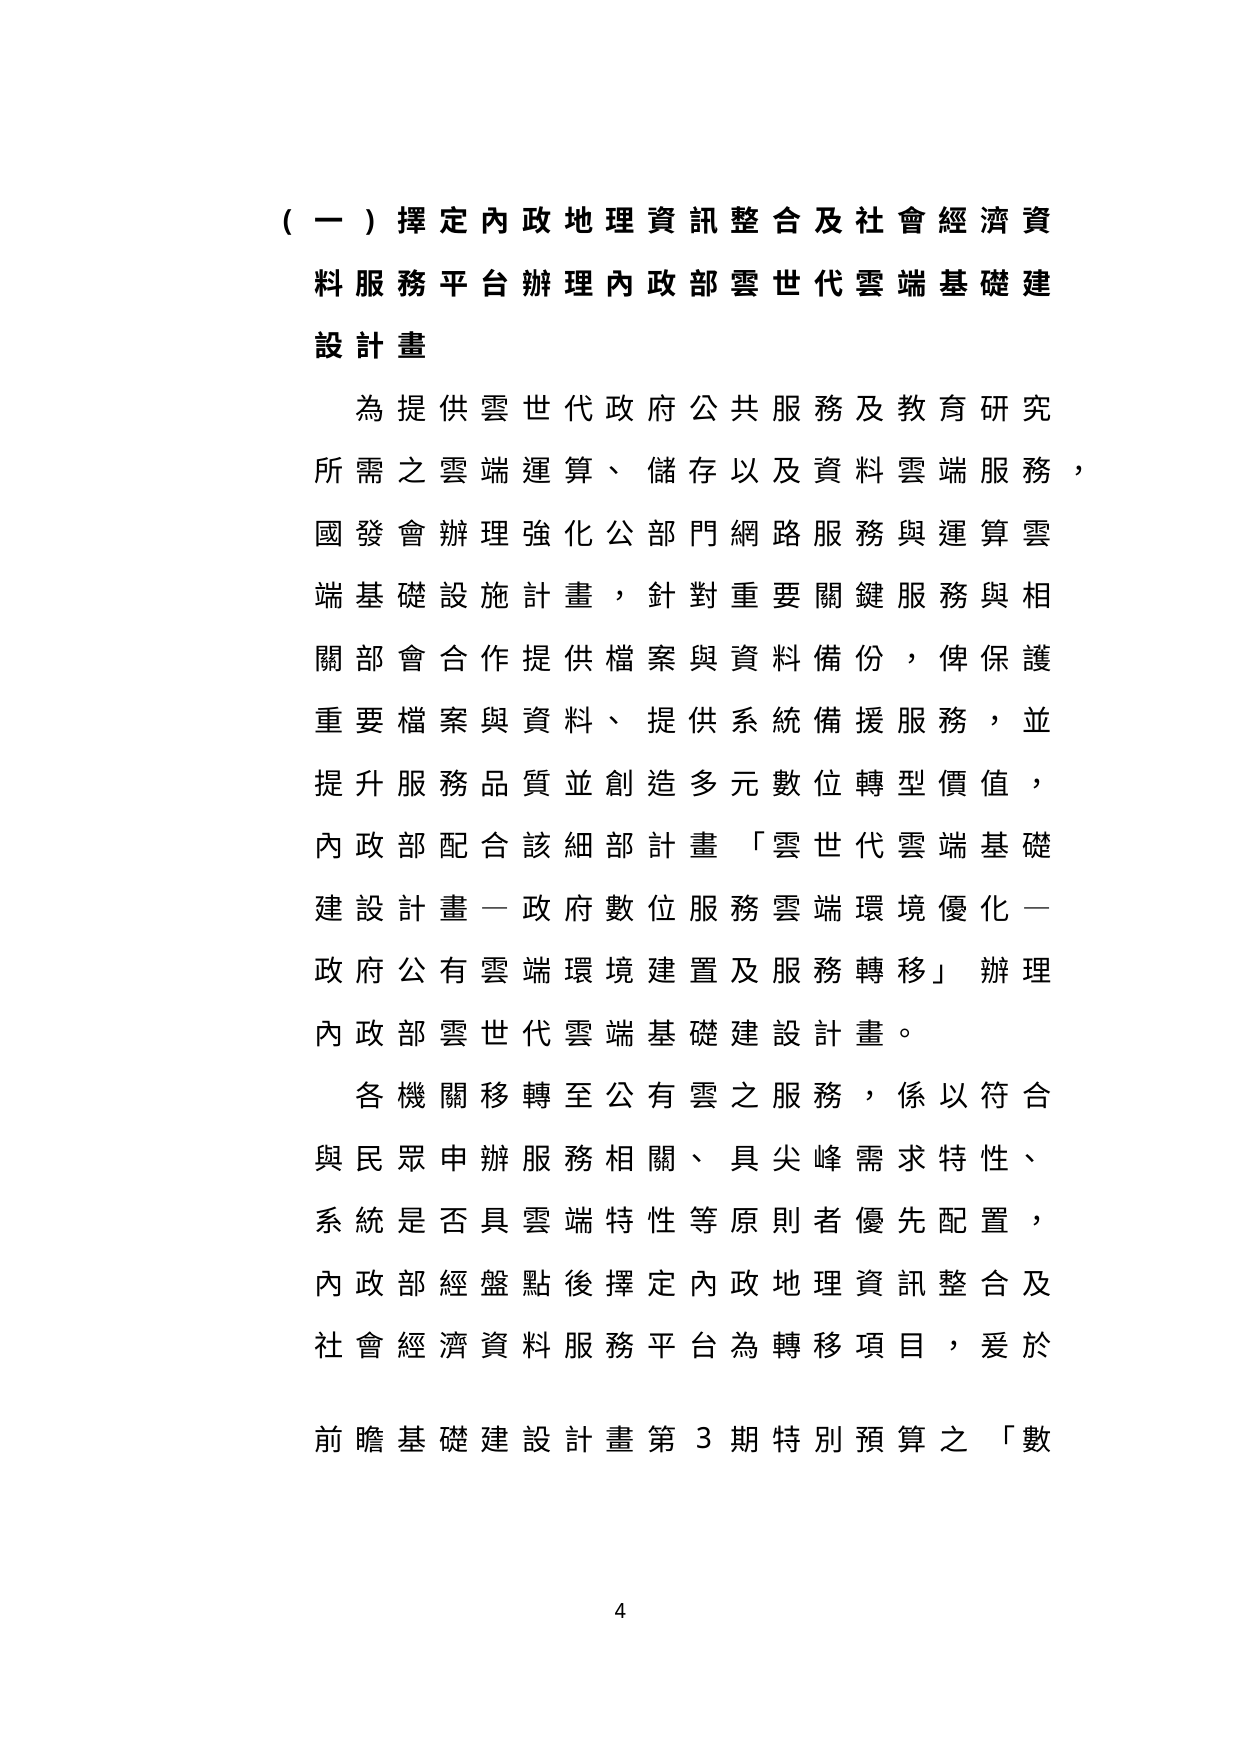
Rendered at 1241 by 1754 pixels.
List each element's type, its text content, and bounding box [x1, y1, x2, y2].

text 為提供雲世代政府公共服務及教育研究所需之雲端運算、儲存以及資料雲端服務，國發會辦理強化公部門網路服務與運算雲端基礎設施計畫，針對重要關鍵服務與相關部會合作提供檔案與資料備份，俾保護重要檔案與資料、提供系統備援服務，並提升服務品質並創造多元數位轉型價值，內政部配合該細部計畫「雲世代雲端基礎建設計畫—政府數位服務雲端環境優化—政府公有雲端環境建置及服務轉移」辦理內政部雲世代雲端基礎建設計畫。 [271, 365, 1058, 1052]
text 各機關移轉至公有雲之服務，係以符合與民眾申辦服務相關、具尖峰需求特性、系統是否具雲端特性等原則者優先配置，內政部經盤點後擇定內政地理資訊整合及社會經濟資料服務平台為轉移項目，爰於前瞻基礎建設計畫第3期特別預算之「數 [271, 1052, 1058, 1490]
text (一)擇定內政地理資訊整合及社會經濟資料服務平台辦理內政部雲世代雲端基礎建設計畫 [242, 177, 1058, 365]
